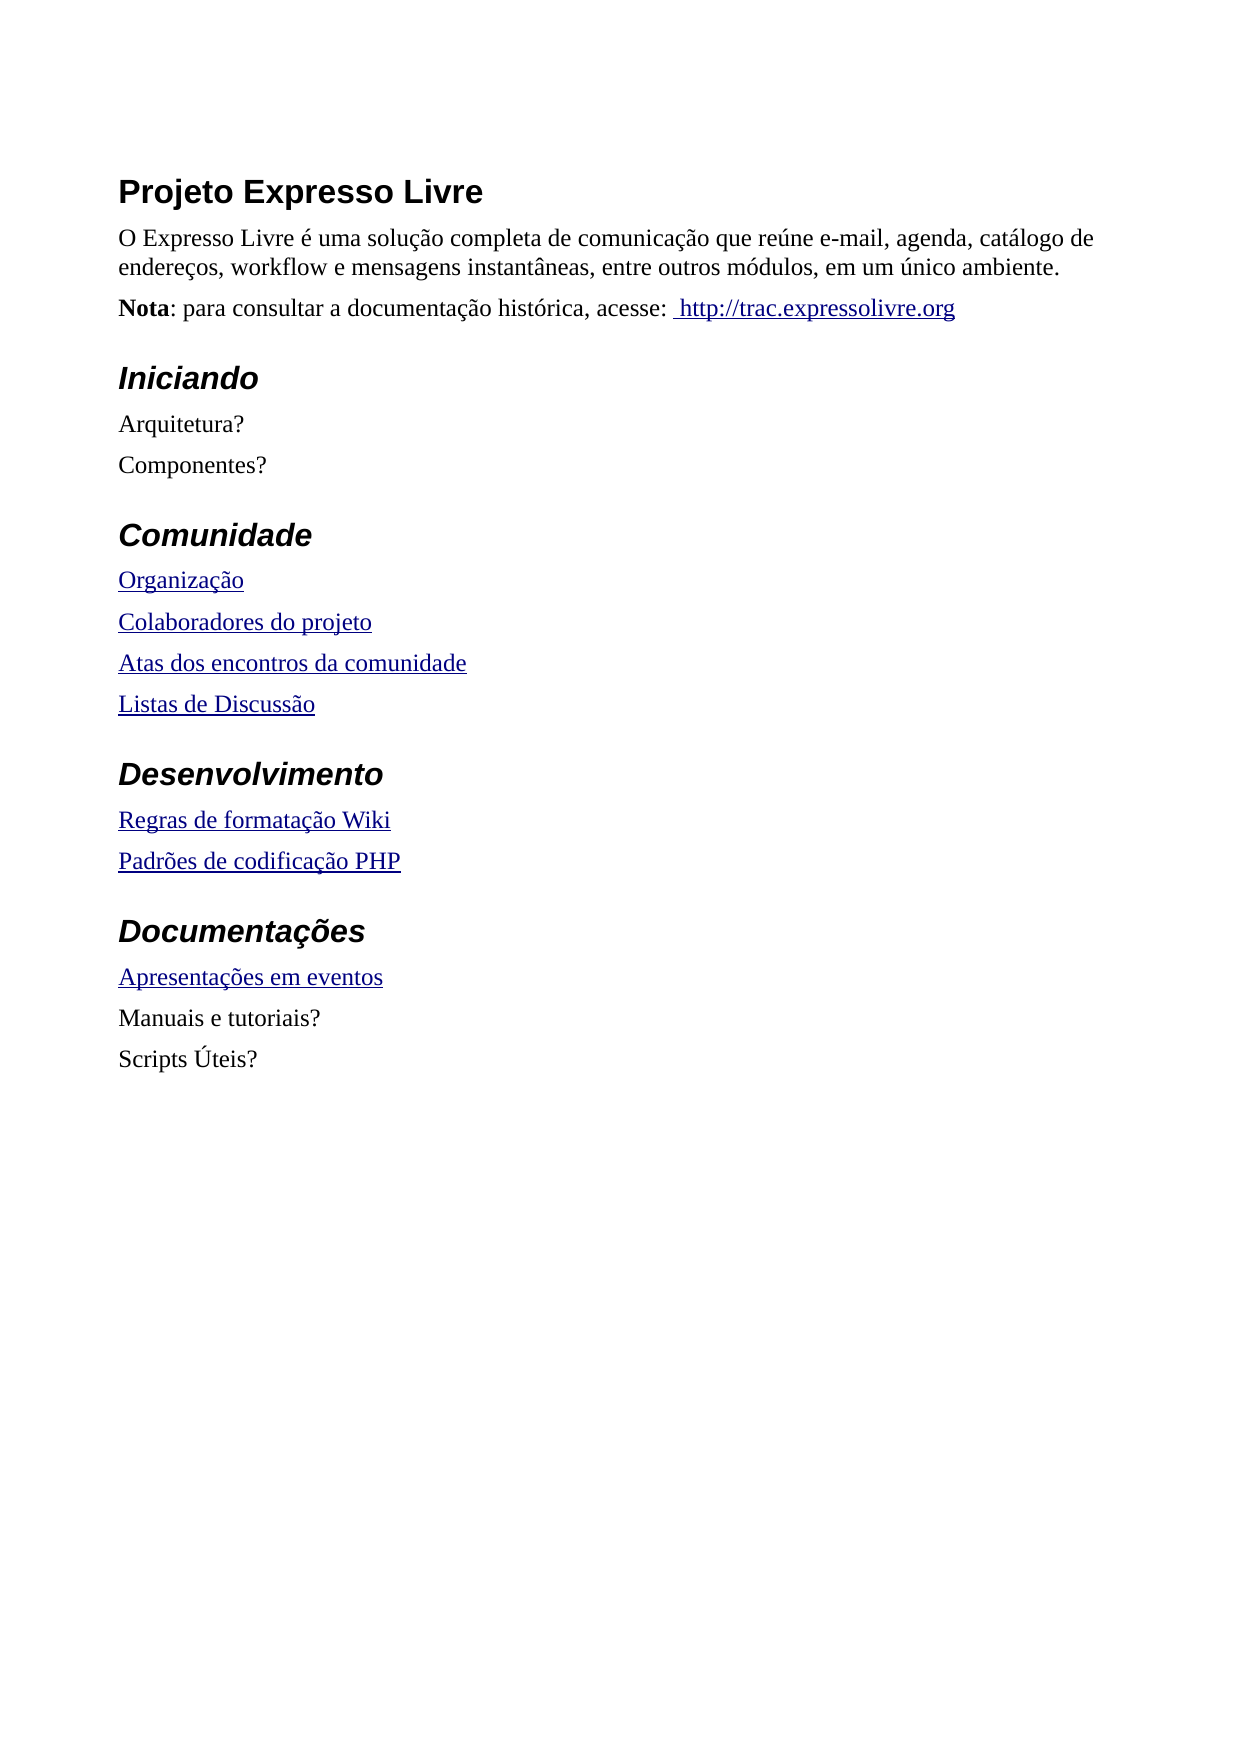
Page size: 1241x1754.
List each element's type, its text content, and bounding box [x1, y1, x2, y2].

text Scripts Úteis? [118, 1044, 1122, 1073]
subtitle Projeto Expresso Livre [118, 172, 1122, 211]
text Padrões de codificação PHP [118, 846, 1122, 875]
text Regras de formatação Wiki [118, 805, 1122, 834]
text Listas de Discussão [118, 689, 1122, 718]
text Nota: para consultar a documentação histórica, acesse: http://trac.expressolivre.org [118, 293, 1122, 322]
text Componentes? [118, 450, 1122, 479]
text Arquitetura? [118, 409, 1122, 437]
text O Expresso Livre é uma solução completa de comunicação que reúne e-mail, agenda, catálogo de endereços, workflow e mensagens instantâneas, entre outros módulos, em um único ambiente. [118, 223, 1122, 281]
subtitle Documentações [118, 912, 1122, 949]
subtitle Desenvolvimento [118, 756, 1122, 792]
subtitle Iniciando [118, 359, 1122, 396]
text Organização [118, 566, 1122, 594]
text Colaboradores do projeto [118, 607, 1122, 636]
text Atas dos encontros da comunidade [118, 648, 1122, 677]
text Manuais e tutoriais? [118, 1003, 1122, 1032]
subtitle Comunidade [118, 516, 1122, 553]
text Apresentações em eventos [118, 962, 1122, 991]
